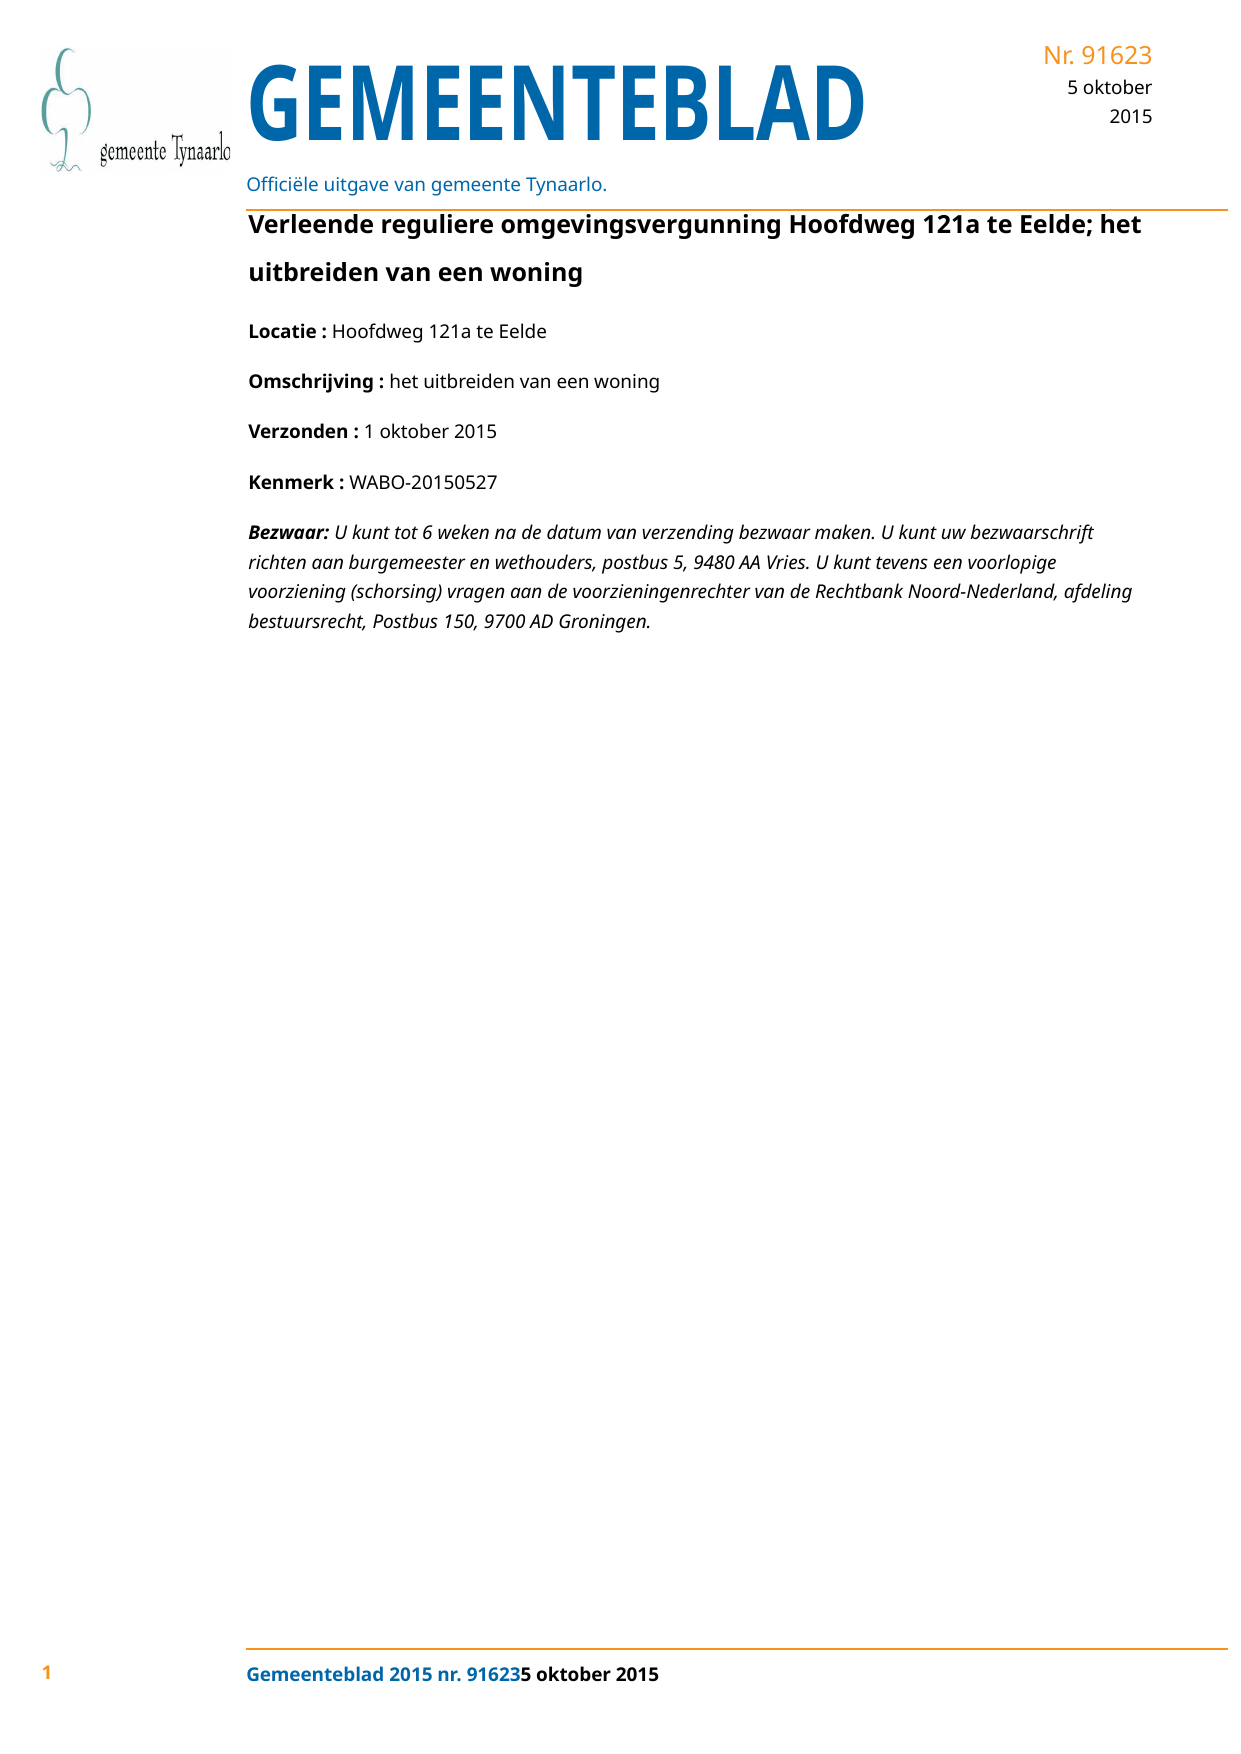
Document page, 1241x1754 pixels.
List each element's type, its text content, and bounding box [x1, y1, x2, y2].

picture [41, 47, 231, 172]
text Omschrijving : het uitbreiden van een woning [248, 368, 1152, 394]
text Kenmerk : WABO-20150527 [248, 469, 1152, 495]
text Verzonden : 1 oktober 2015 [248, 419, 1152, 444]
text Locatie : Hoofdweg 121a te Eelde [248, 318, 1152, 344]
text Verleende reguliere omgevingsvergunning Hoofdweg 121a te Eelde; het uitbreiden van een woning [248, 211, 1152, 288]
text Bezwaar: U kunt tot 6 weken na de datum van verzending bezwaar maken. U kunt uw bezwaarschrift richten aan burgemeester en wethouders, postbus 5, 9480 AA Vries. U kunt tevens een voorlopige voorziening (schorsing) vragen aan de voorzieningenrechter van de Rechtbank Noord-Nederland, afdeling bestuursrecht, Postbus 150, 9700 AD Groningen. [248, 519, 1152, 634]
